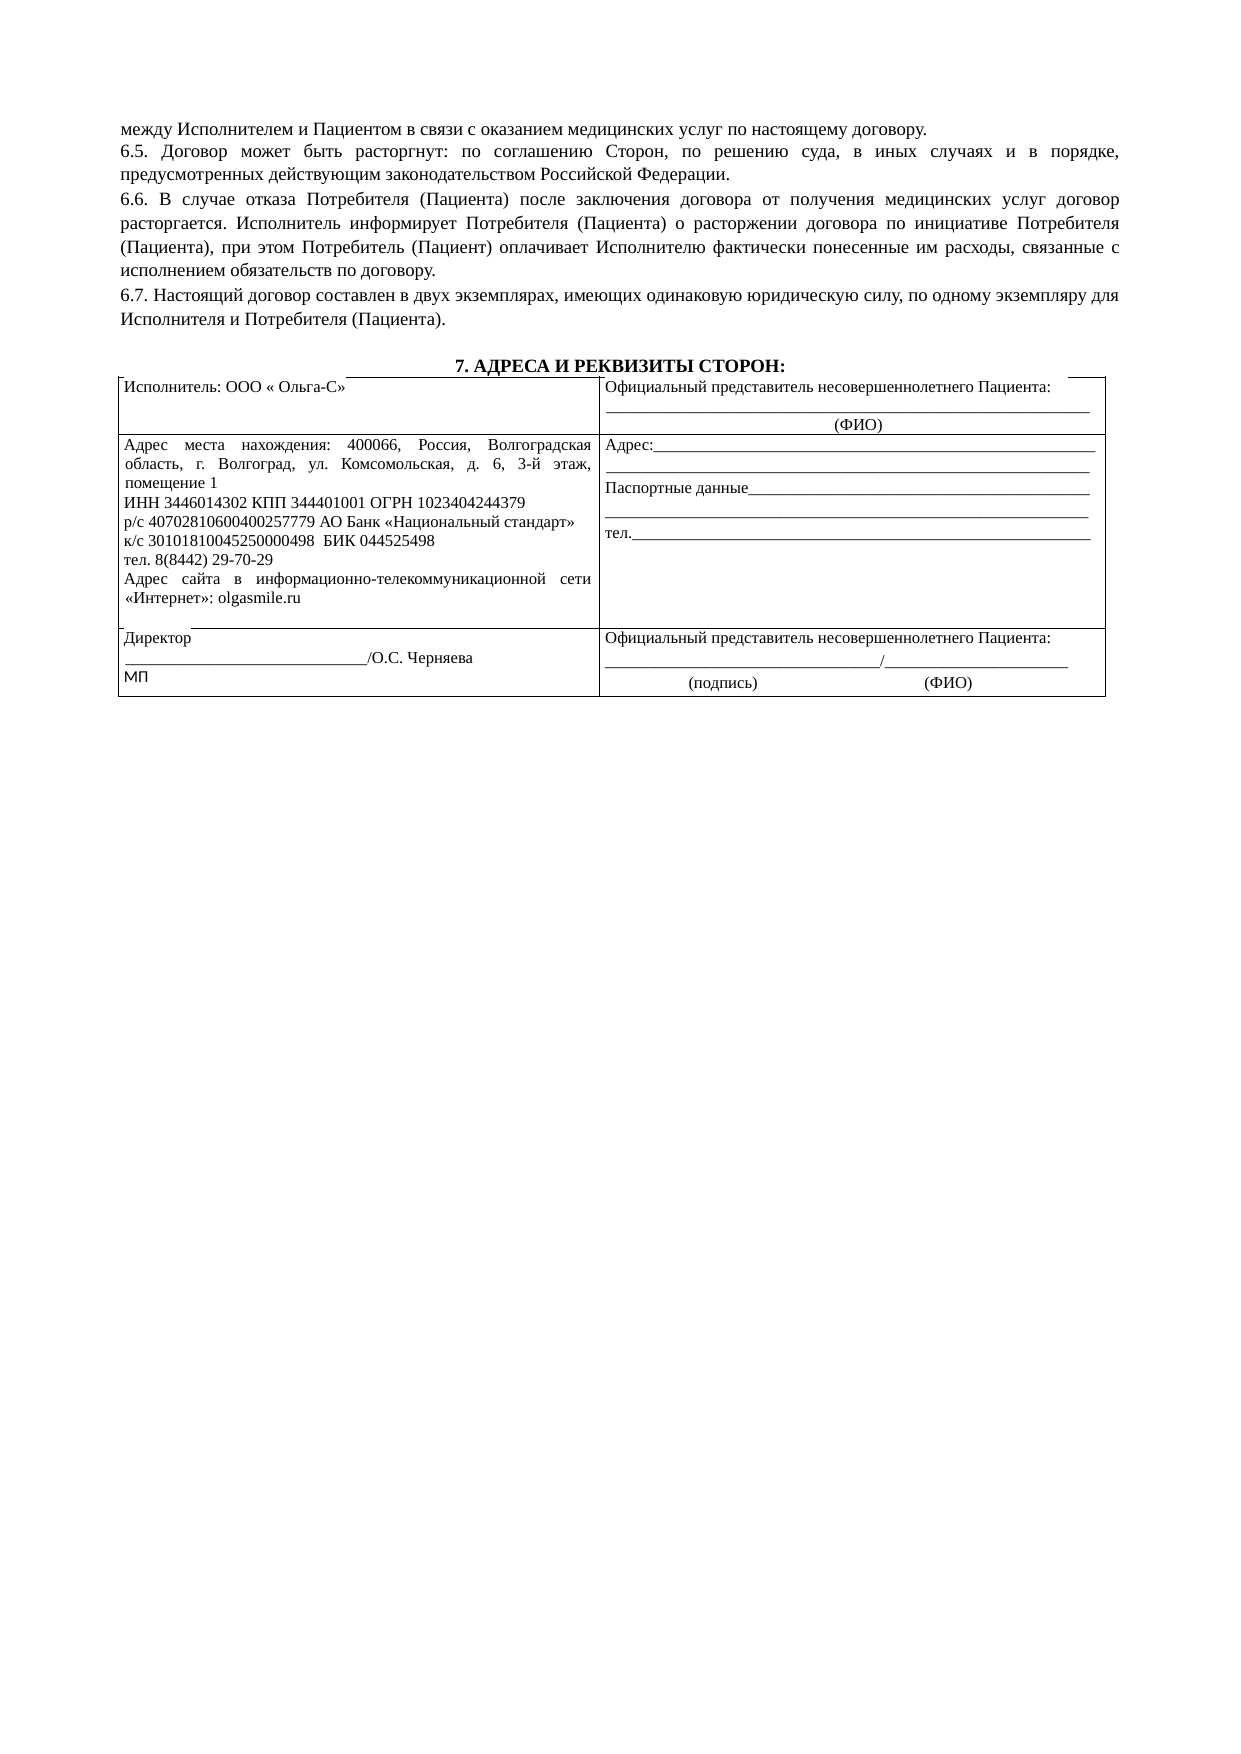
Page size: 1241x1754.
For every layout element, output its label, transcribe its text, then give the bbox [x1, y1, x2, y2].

table_header Исполнитель: ООО « Ольга-С» [119, 378, 599, 434]
text между Исполнителем и Пациентом в связи с оказанием медицинских услуг по настоящему договору. [119, 118, 1121, 140]
text 6.5. Договор может быть расторгнут: по соглашению Сторон, по решению суда, в иных случаях и в порядке, предусмотренных действующим законодательством Российской Федерации. [120, 140, 1121, 185]
table_cell Официальный представитель несовершеннолетнего Пациента: _________________________________/______________________ (подпись) (ФИО) [600, 629, 1105, 696]
text 7. АДРЕСА И РЕКВИЗИТЫ СТОРОН: [120, 354, 1121, 376]
text 6.7. Настоящий договор составлен в двух экземплярах, имеющих одинаковую юридическую силу, по одному экземпляру для Исполнителя и Потребителя (Пациента). [120, 284, 1121, 329]
table_cell Директор _____________________________/О.С. Черняева МП [119, 629, 599, 696]
table_cell Адрес места нахождения: 400066, Россия, Волгоградская область, г. Волгоград, ул. Комсомольская, д. 6, 3-й этаж, помещение 1 ИНН 3446014302 КПП 344401001 ОГРН 1023404244379 р/с 40702810600400257779 АО Банк «Национальный стандарт» к/с 30101810045250000498 БИК 044525498 тел. 8(8442) 29-70-29 Адрес сайта в информационно-телекоммуникационной сети «Интернет»: olgasmile.ru [119, 435, 599, 628]
text 6.6. В случае отказа Потребителя (Пациента) после заключения договора от получения медицинских услуг договор расторгается. Исполнитель информирует Потребителя (Пациента) о расторжении договора по инициативе Потребителя (Пациента), при этом Потребитель (Пациент) оплачивает Исполнителю фактически понесенные им расходы, связанные с исполнением обязательств по договору. [120, 188, 1121, 281]
table_cell Адрес:_______________________________________________________________________________________________________________ Паспортные данные_________________________________________ __________________________________________________________ тел._______________________________________________________ [600, 435, 1105, 628]
table_header Официальный представитель несовершеннолетнего Пациента: __________________________________________________________ (ФИО) [600, 378, 1105, 434]
